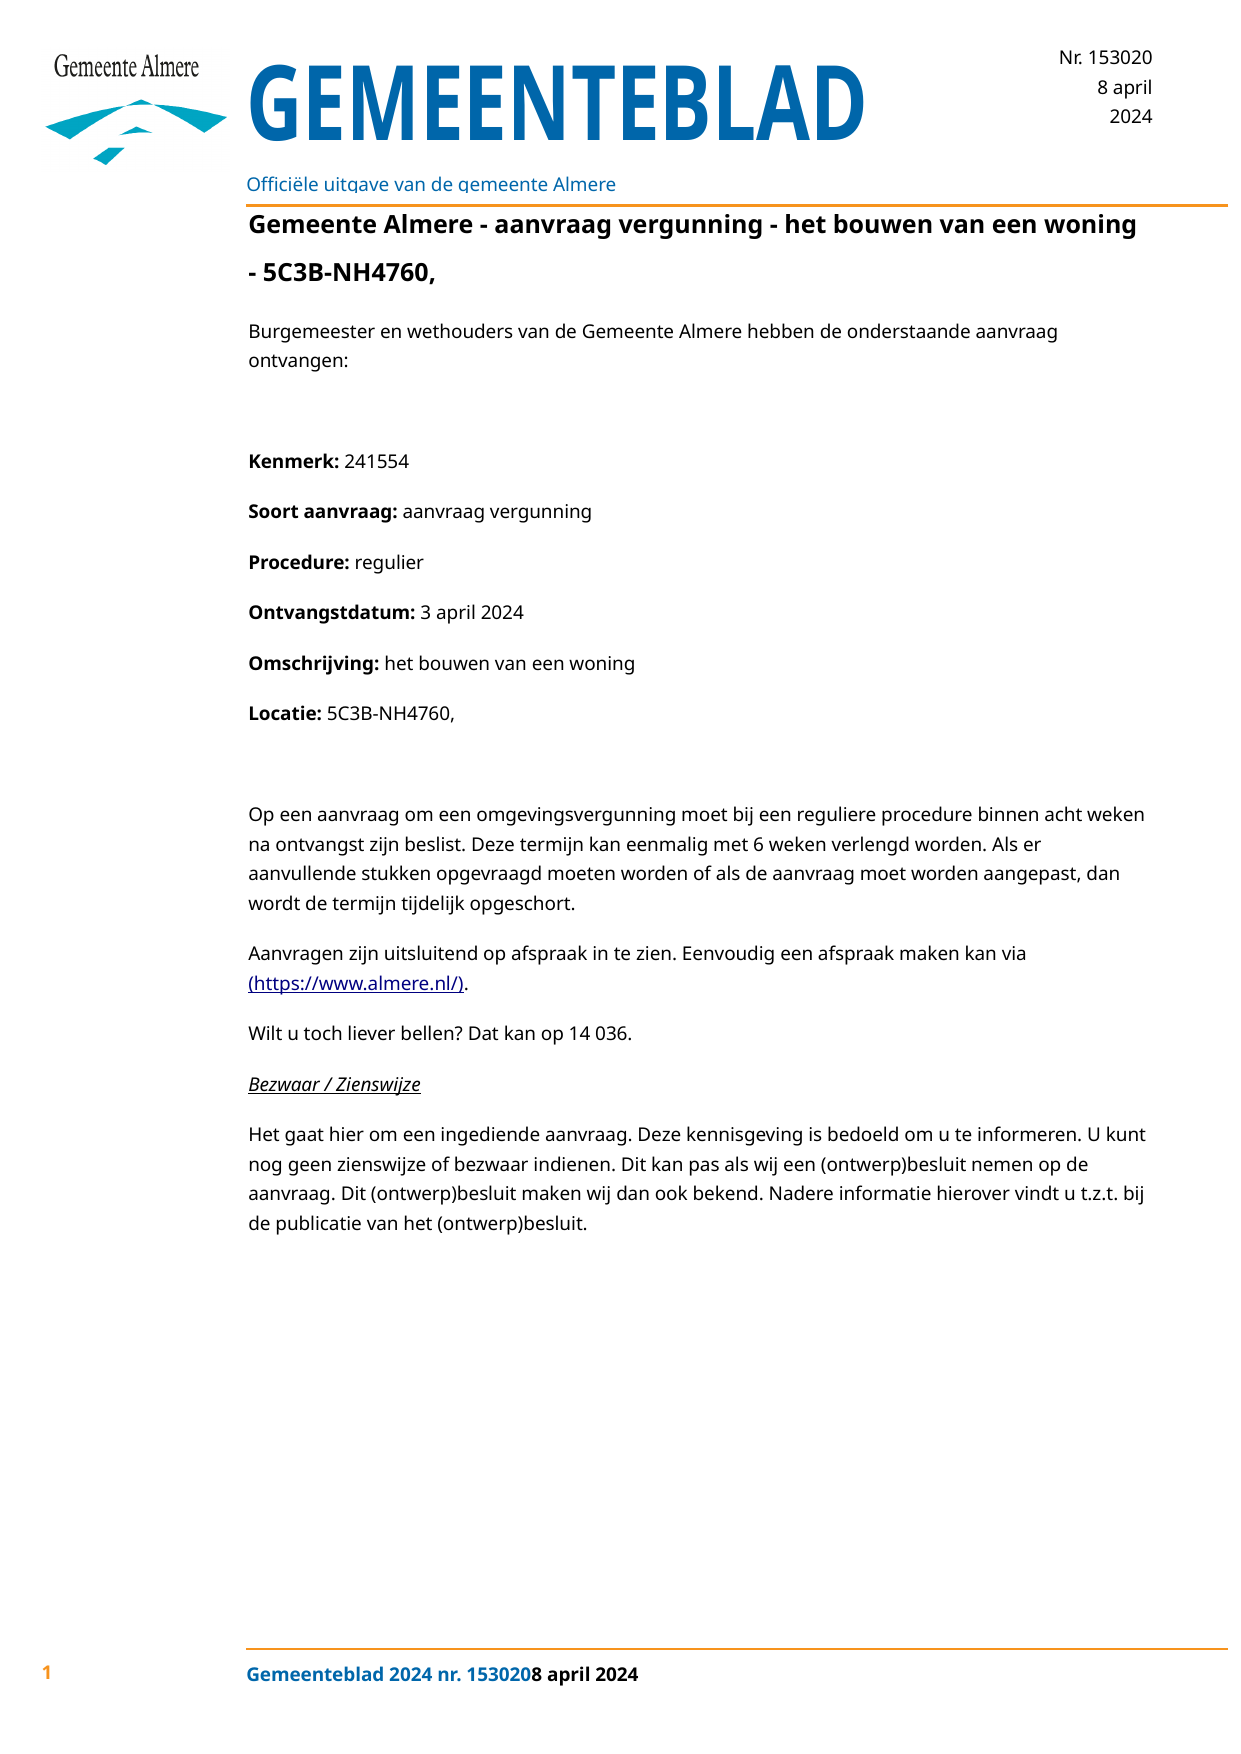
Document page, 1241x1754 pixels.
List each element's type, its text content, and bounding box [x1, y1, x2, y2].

text Gemeente Almere - aanvraag vergunning - het bouwen van een woning - 5C3B-NH4760, [248, 207, 1152, 288]
text Bezwaar / Zienswijze [248, 1071, 1152, 1097]
text Soort aanvraag: aanvraag vergunning [248, 499, 1152, 524]
text Op een aanvraag om een omgevingsvergunning moet bij een reguliere procedure binnen acht weken na ontvangst zijn beslist. Deze termijn kan eenmalig met 6 weken verlengd worden. Als er aanvullende stukken opgevraagd moeten worden of als de aanvraag moet worden aangepast, dan wordt de termijn tijdelijk opgeschort. [248, 801, 1152, 916]
text Omschrijving: het bouwen van een woning [248, 650, 1152, 676]
text Het gaat hier om een ingediende aanvraag. Deze kennisgeving is bedoeld om u te informeren. U kunt nog geen zienswijze of bezwaar indienen. Dit kan pas als wij een (ontwerp)besluit nemen op de aanvraag. Dit (ontwerp)besluit maken wij dan ook bekend. Nadere informatie hierover vindt u t.z.t. bij de publicatie van het (ontwerp)besluit. [248, 1121, 1152, 1236]
text Procedure: regulier [248, 549, 1152, 575]
text Burgemeester en wethouders van de Gemeente Almere hebben de onderstaande aanvraag ontvangen: [248, 318, 1152, 373]
picture [41, 47, 231, 172]
text Locatie: 5C3B-NH4760, [248, 700, 1152, 726]
text Aanvragen zijn uitsluitend op afspraak in te zien. Eenvoudig een afspraak maken kan via (https://www.almere.nl/). [248, 940, 1152, 996]
text Kenmerk: 241554 [248, 448, 1152, 474]
text Ontvangstdatum: 3 april 2024 [248, 599, 1152, 625]
text Wilt u toch liever bellen? Dat kan op 14 036. [248, 1020, 1152, 1046]
